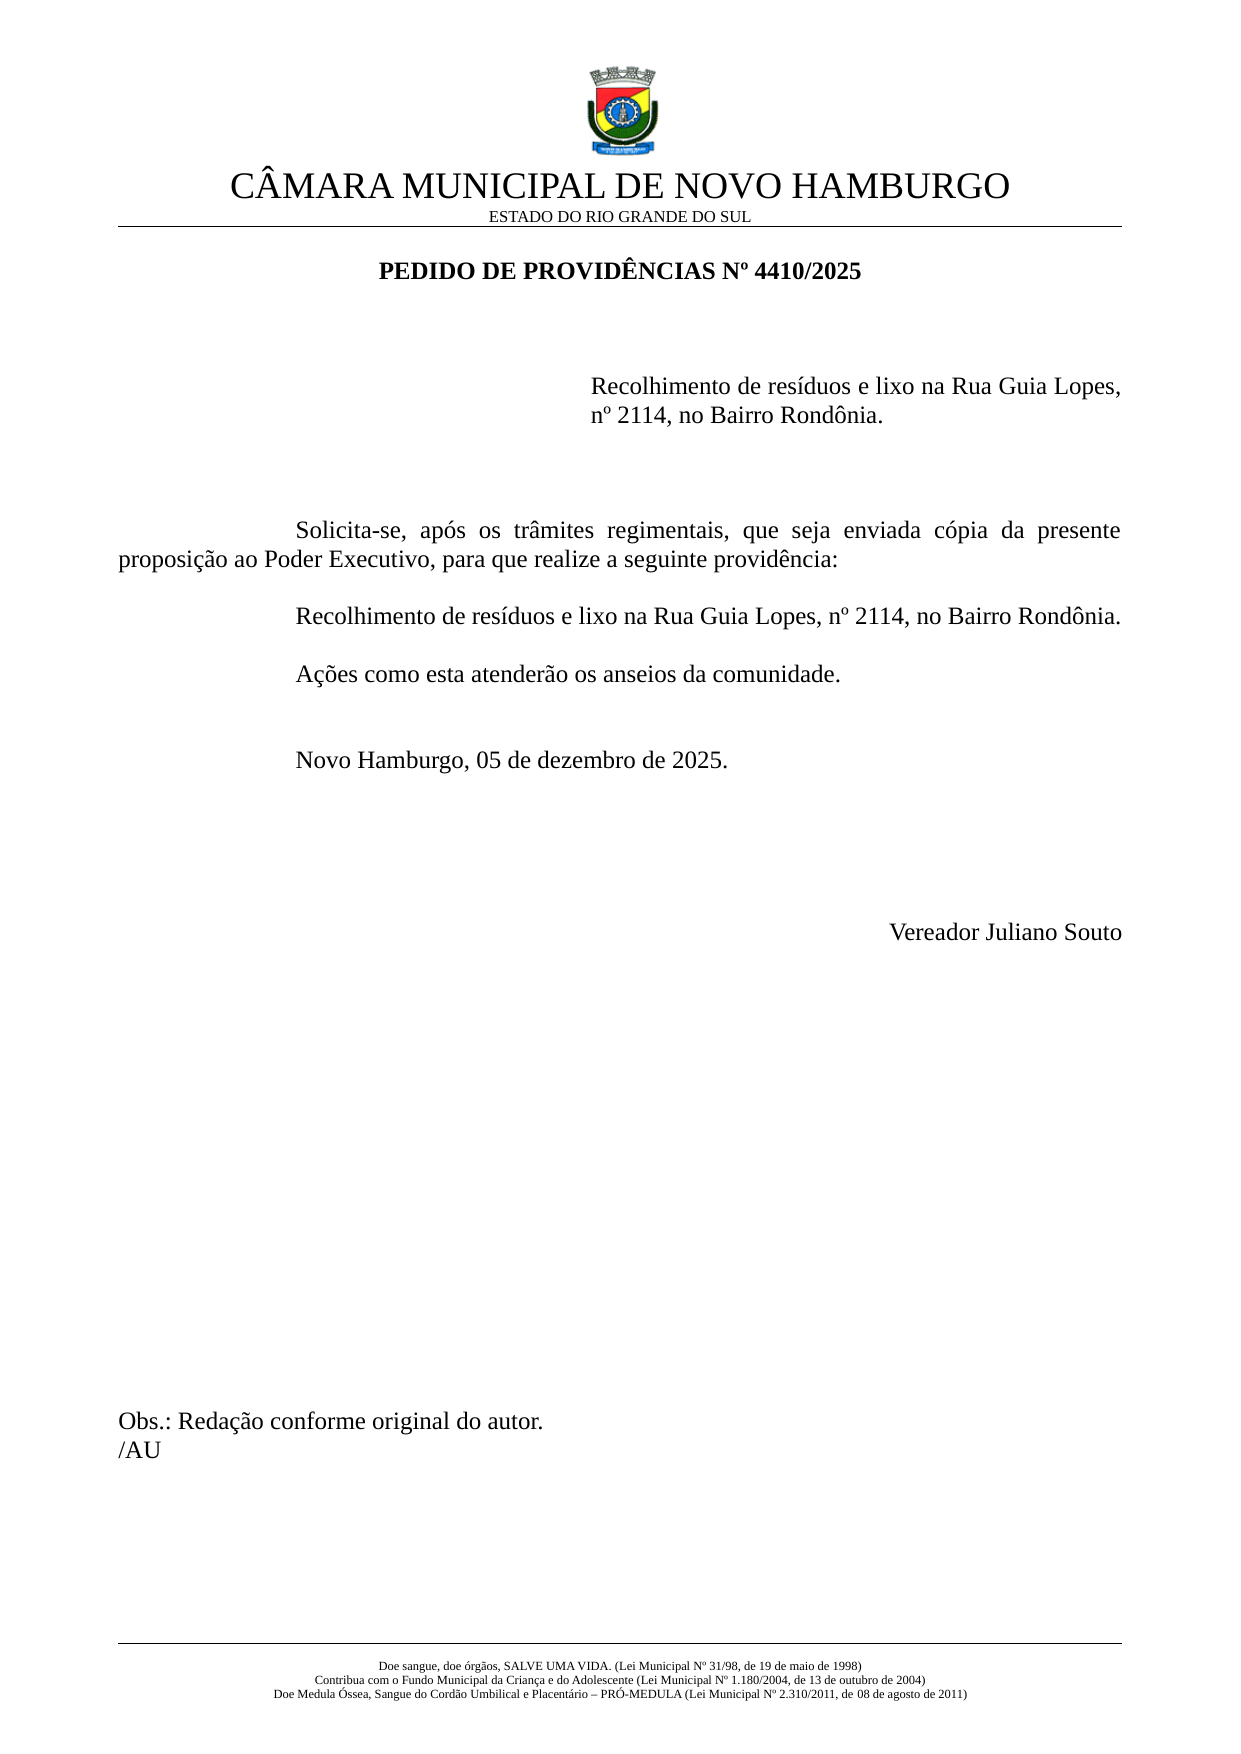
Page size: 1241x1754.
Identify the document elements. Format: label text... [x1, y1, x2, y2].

text Novo Hamburgo, 05 de dezembro de 2025. [118, 745, 1122, 774]
text Recolhimento de resíduos e lixo na Rua Guia Lopes, nº 2114, no Bairro Rondônia. [118, 601, 1122, 630]
list Recolhimento de resíduos e lixo na Rua Guia Lopes, nº 2114, no Bairro Rondônia. [591, 371, 1122, 429]
text Vereador Juliano Souto [118, 917, 1122, 946]
text Ações como esta atenderão os anseios da comunidade. [118, 659, 1122, 687]
picture [581, 59, 662, 160]
text Solicita-se, após os trâmites regimentais, que seja enviada cópia da presente proposição ao Poder Executivo, para que realize a seguinte providência: [118, 515, 1122, 572]
text /AU [118, 1435, 1122, 1464]
text PEDIDO DE PROVIDÊNCIAS Nº 4410/2025 [118, 256, 1122, 285]
text Obs.: Redação conforme original do autor. [118, 1406, 1122, 1435]
